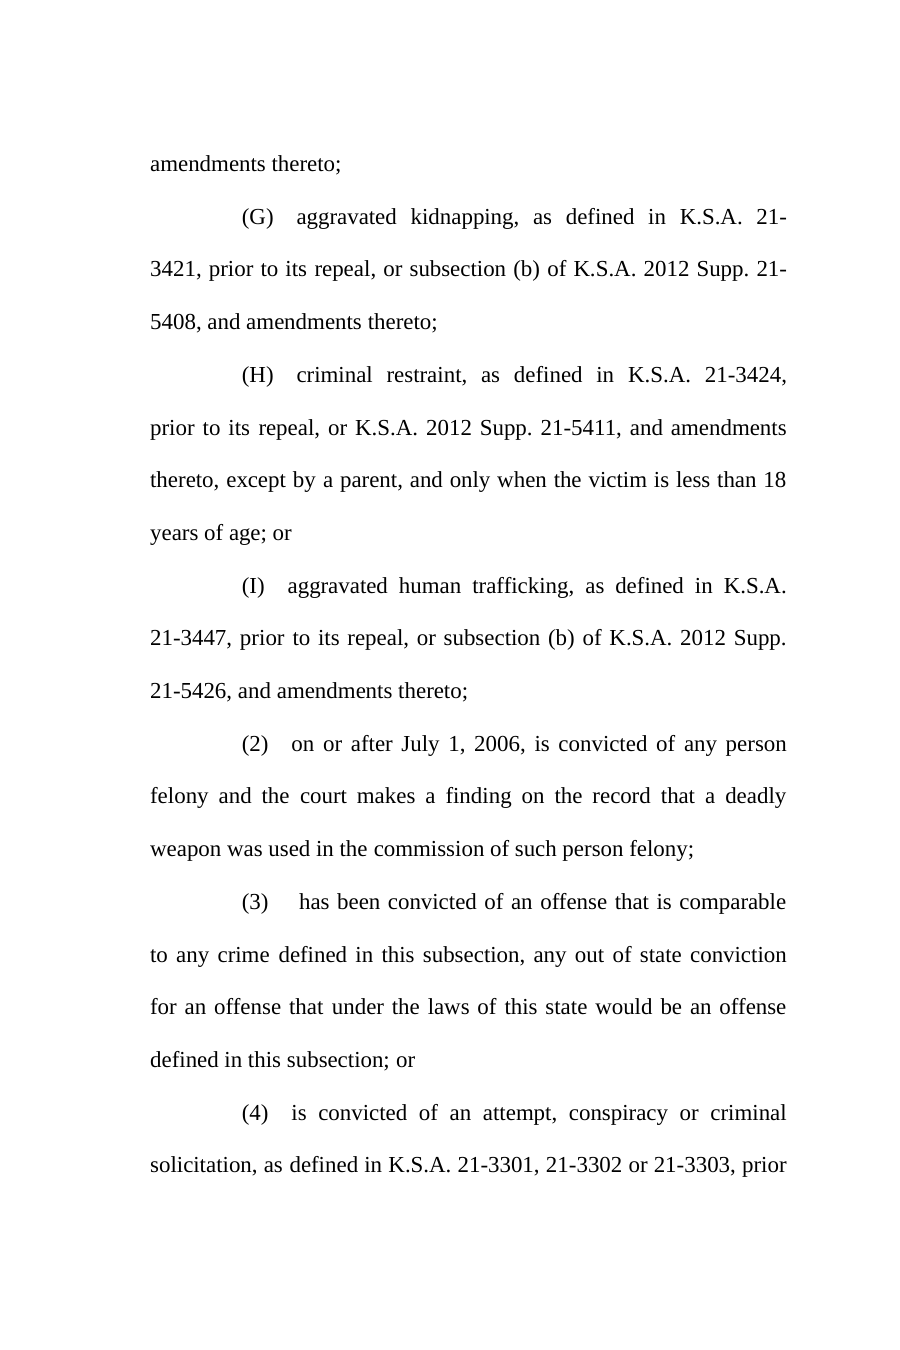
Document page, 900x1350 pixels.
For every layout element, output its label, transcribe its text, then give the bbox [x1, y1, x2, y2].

text (2) on or after July 1, 2006, is convicted of any person felony and the court makes a finding on the record that a deadly weapon was used in the commission of such person felony; [150, 730, 787, 862]
text (4) is convicted of an attempt, conspiracy or criminal solicitation, as defined in K.S.A. 21-3301, 21-3302 or 21-3303, prior [150, 1099, 787, 1178]
text (H) criminal restraint, as defined in K.S.A. 21-3424, prior to its repeal, or K.S.A. 2012 Supp. 21-5411, and amendments thereto, except by a parent, and only when the victim is less than 18 years of age; or [150, 361, 787, 545]
text (3) has been convicted of an offense that is comparable to any crime defined in this subsection, any out of state conviction for an offense that under the laws of this state would be an offense defined in this subsection; or [150, 888, 787, 1072]
text (G) aggravated kidnapping, as defined in K.S.A. 21-3421, prior to its repeal, or subsection (b) of K.S.A. 2012 Supp. 21-5408, and amendments thereto; [150, 203, 787, 334]
text (I) aggravated human trafficking, as defined in K.S.A. 21-3447, prior to its repeal, or subsection (b) of K.S.A. 2012 Supp. 21-5426, and amendments thereto; [150, 572, 787, 703]
text amendments thereto; [150, 150, 787, 176]
